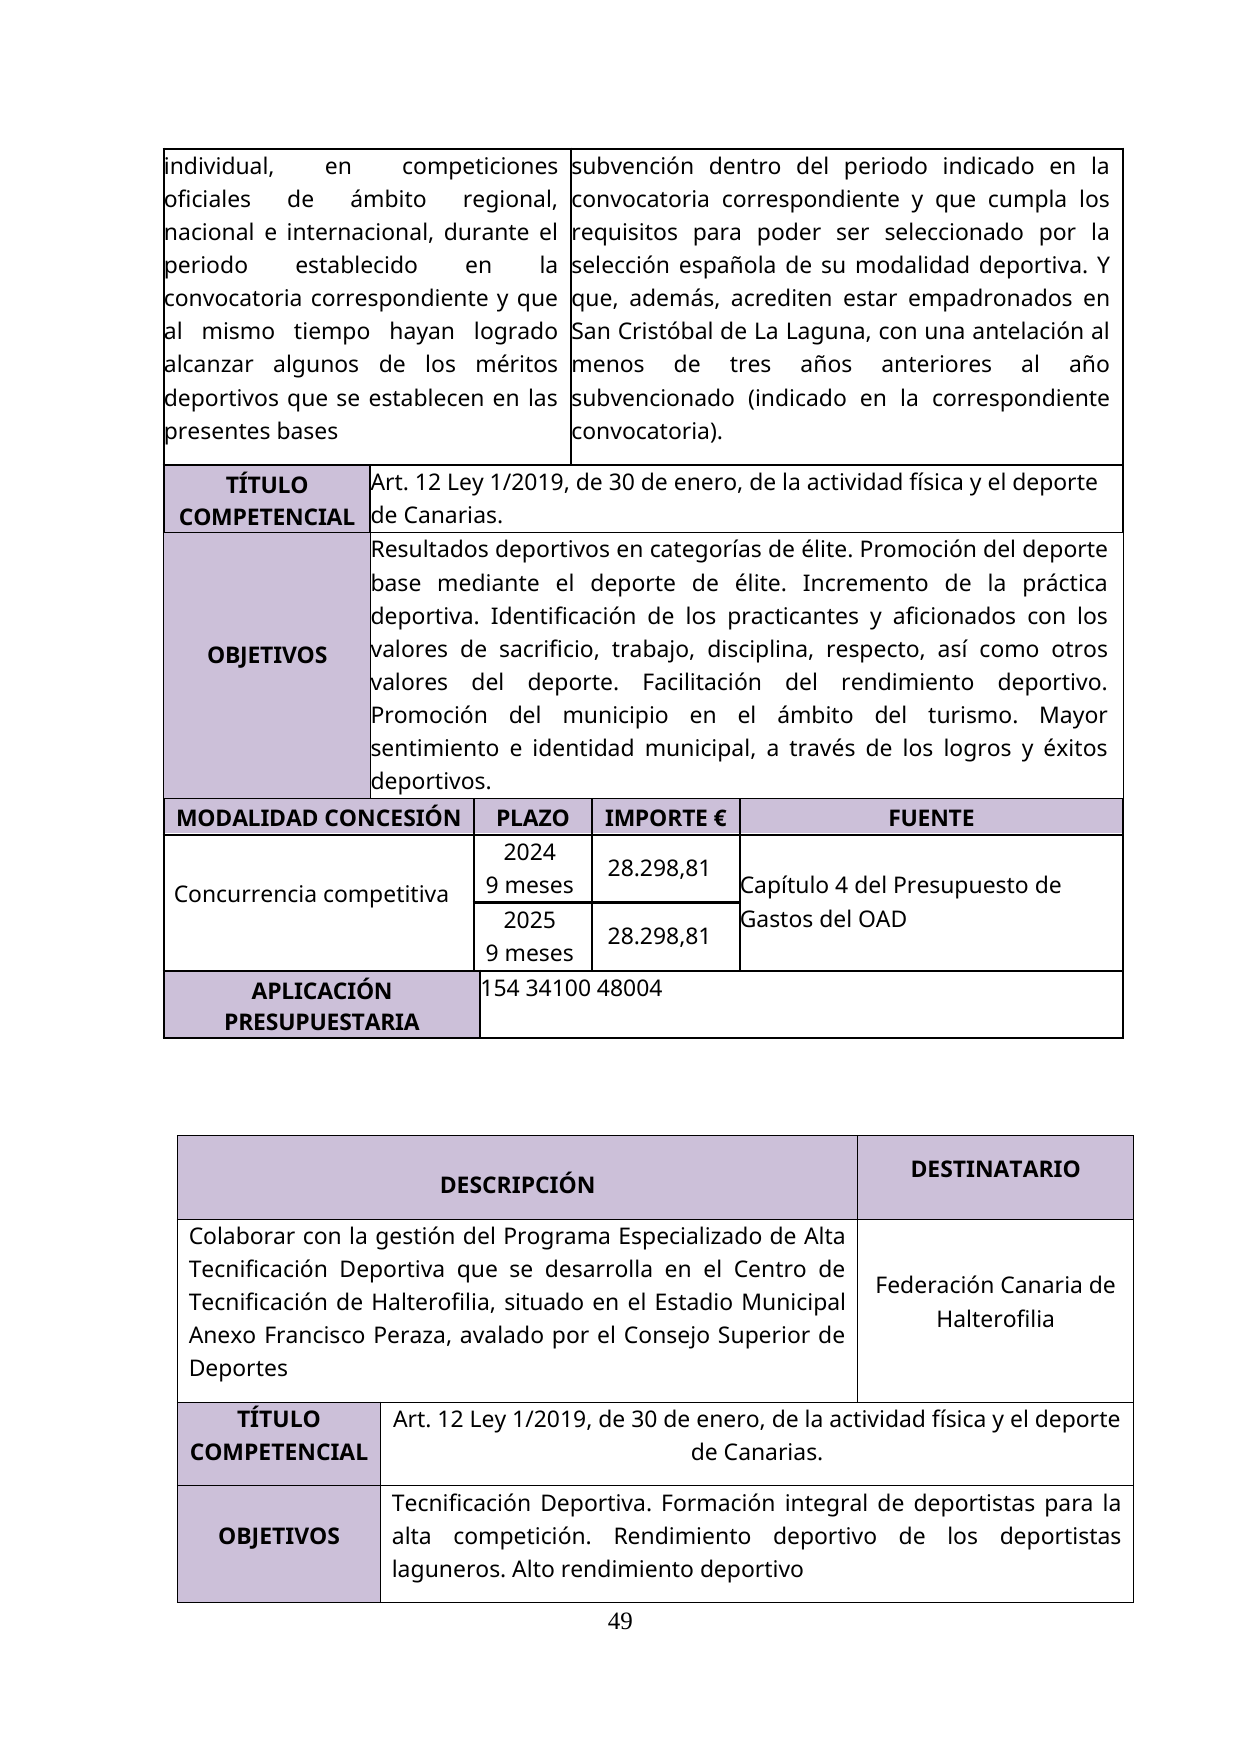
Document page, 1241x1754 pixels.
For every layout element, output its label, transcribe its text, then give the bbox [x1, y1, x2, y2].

table_header DESTINATARIO [858, 1136, 1133, 1219]
table_cell 154 34100 48004 [481, 972, 1122, 1037]
table_cell Art. 12 Ley 1/2019, de 30 de enero, de la actividad física y el deporte de Canarias. [371, 466, 1122, 532]
table_cell Art. 12 Ley 1/2019, de 30 de enero, de la actividad física y el deporte de Canarias. [381, 1403, 1133, 1485]
table_cell 28.298,81 [593, 836, 739, 901]
table_cell PLAZO [475, 799, 591, 833]
table_cell FUENTE [741, 799, 1122, 833]
table_cell Resultados deportivos en categorías de élite. Promoción del deporte base mediante el deporte de élite. Incremento de la práctica deportiva. Identificación de los practicantes y aficionados con los valores de sacrificio, trabajo, disciplina, respecto, así como otros valores del deporte. Facilitación del rendimiento deportivo. Promoción del municipio en el ámbito del turismo. Mayor sentimiento e identidad municipal, a través de los logros y éxitos deportivos. [371, 533, 1123, 798]
table_cell Capítulo 4 del Presupuesto de Gastos del OAD [741, 836, 1122, 969]
table_cell TÍTULO COMPETENCIAL [178, 1403, 380, 1485]
table_cell OBJETIVOS [178, 1486, 380, 1602]
table_cell 2025 9 meses [475, 904, 591, 969]
table_cell APLICACIÓN PRESUPUESTARIA [165, 972, 479, 1037]
table_cell Federación Canaria de Halterofilia [858, 1220, 1133, 1402]
table_cell Tecnificación Deportiva. Formación integral de deportistas para la alta competición. Rendimiento deportivo de los deportistas laguneros. Alto rendimiento deportivo [381, 1486, 1133, 1602]
table_cell 2024 9 meses [475, 836, 591, 901]
table_cell TÍTULO COMPETENCIAL [165, 466, 369, 532]
table_cell Concurrencia competitiva [165, 836, 473, 969]
table_cell subvención dentro del periodo indicado en la convocatoria correspondiente y que cumpla los requisitos para poder ser seleccionado por la selección española de su modalidad deportiva. Y que, además, acrediten estar empadronados en San Cristóbal de La Laguna, con una antelación al menos de tres años anteriores al año subvencionado (indicado en la correspondiente convocatoria). [572, 150, 1122, 464]
table_cell individual, en competiciones oficiales de ámbito regional, nacional e internacional, durante el periodo establecido en la convocatoria correspondiente y que al mismo tiempo hayan logrado alcanzar algunos de los méritos deportivos que se establecen en las presentes bases [165, 150, 570, 464]
table_cell OBJETIVOS [164, 533, 370, 798]
table_cell MODALIDAD CONCESIÓN [165, 799, 473, 833]
table_cell 28.298,81 [593, 904, 739, 969]
table_cell IMPORTE € [593, 799, 739, 833]
table_header DESCRIPCIÓN [178, 1136, 857, 1219]
table_cell Colaborar con la gestión del Programa Especializado de Alta Tecnificación Deportiva que se desarrolla en el Centro de Tecnificación de Halterofilia, situado en el Estadio Municipal Anexo Francisco Peraza, avalado por el Consejo Superior de Deportes [178, 1220, 857, 1402]
